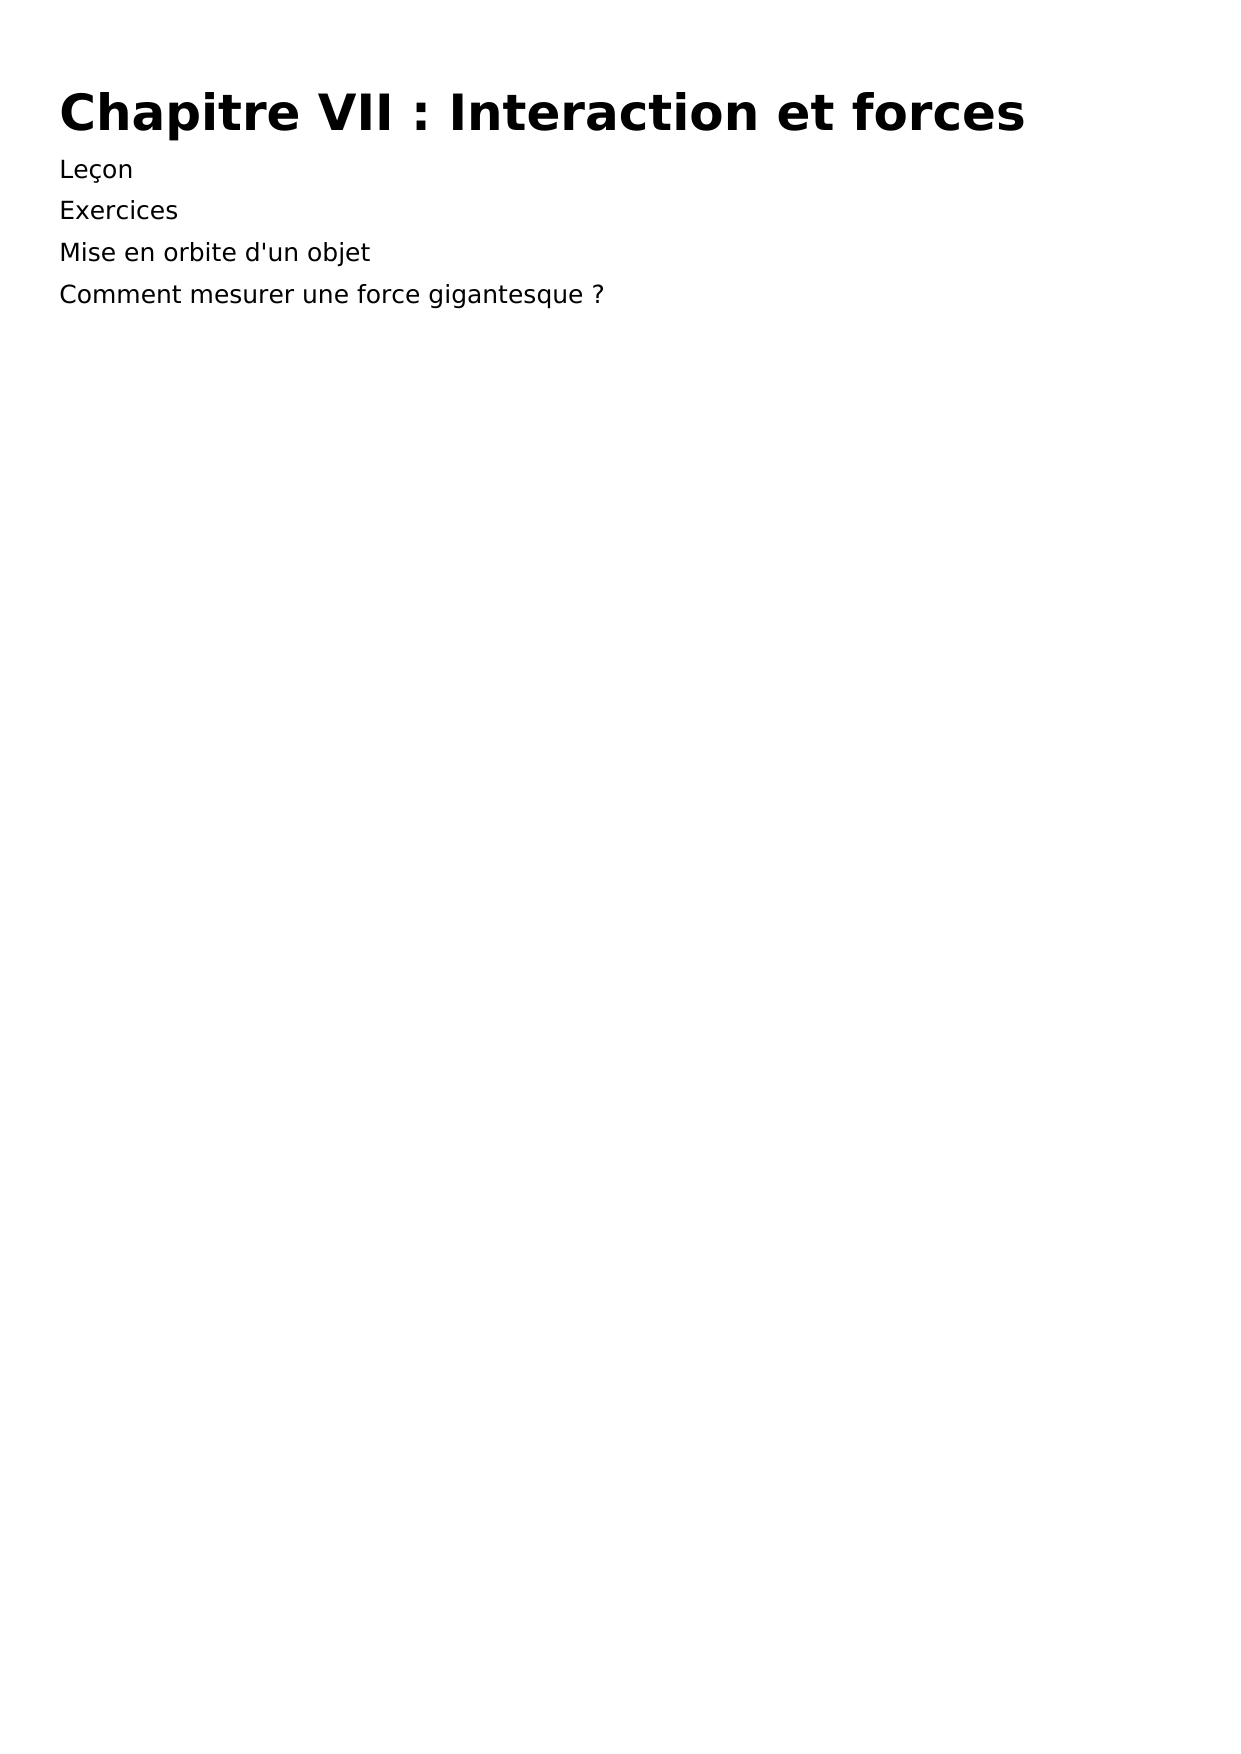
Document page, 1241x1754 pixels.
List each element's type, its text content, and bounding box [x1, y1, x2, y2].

text Mise en orbite d'un objet [59, 238, 1181, 267]
text Leçon [59, 155, 1181, 184]
text Comment mesurer une force gigantesque ? [59, 280, 1181, 309]
text Exercices [59, 196, 1181, 226]
subtitle Chapitre VII : Interaction et forces [59, 84, 1181, 142]
